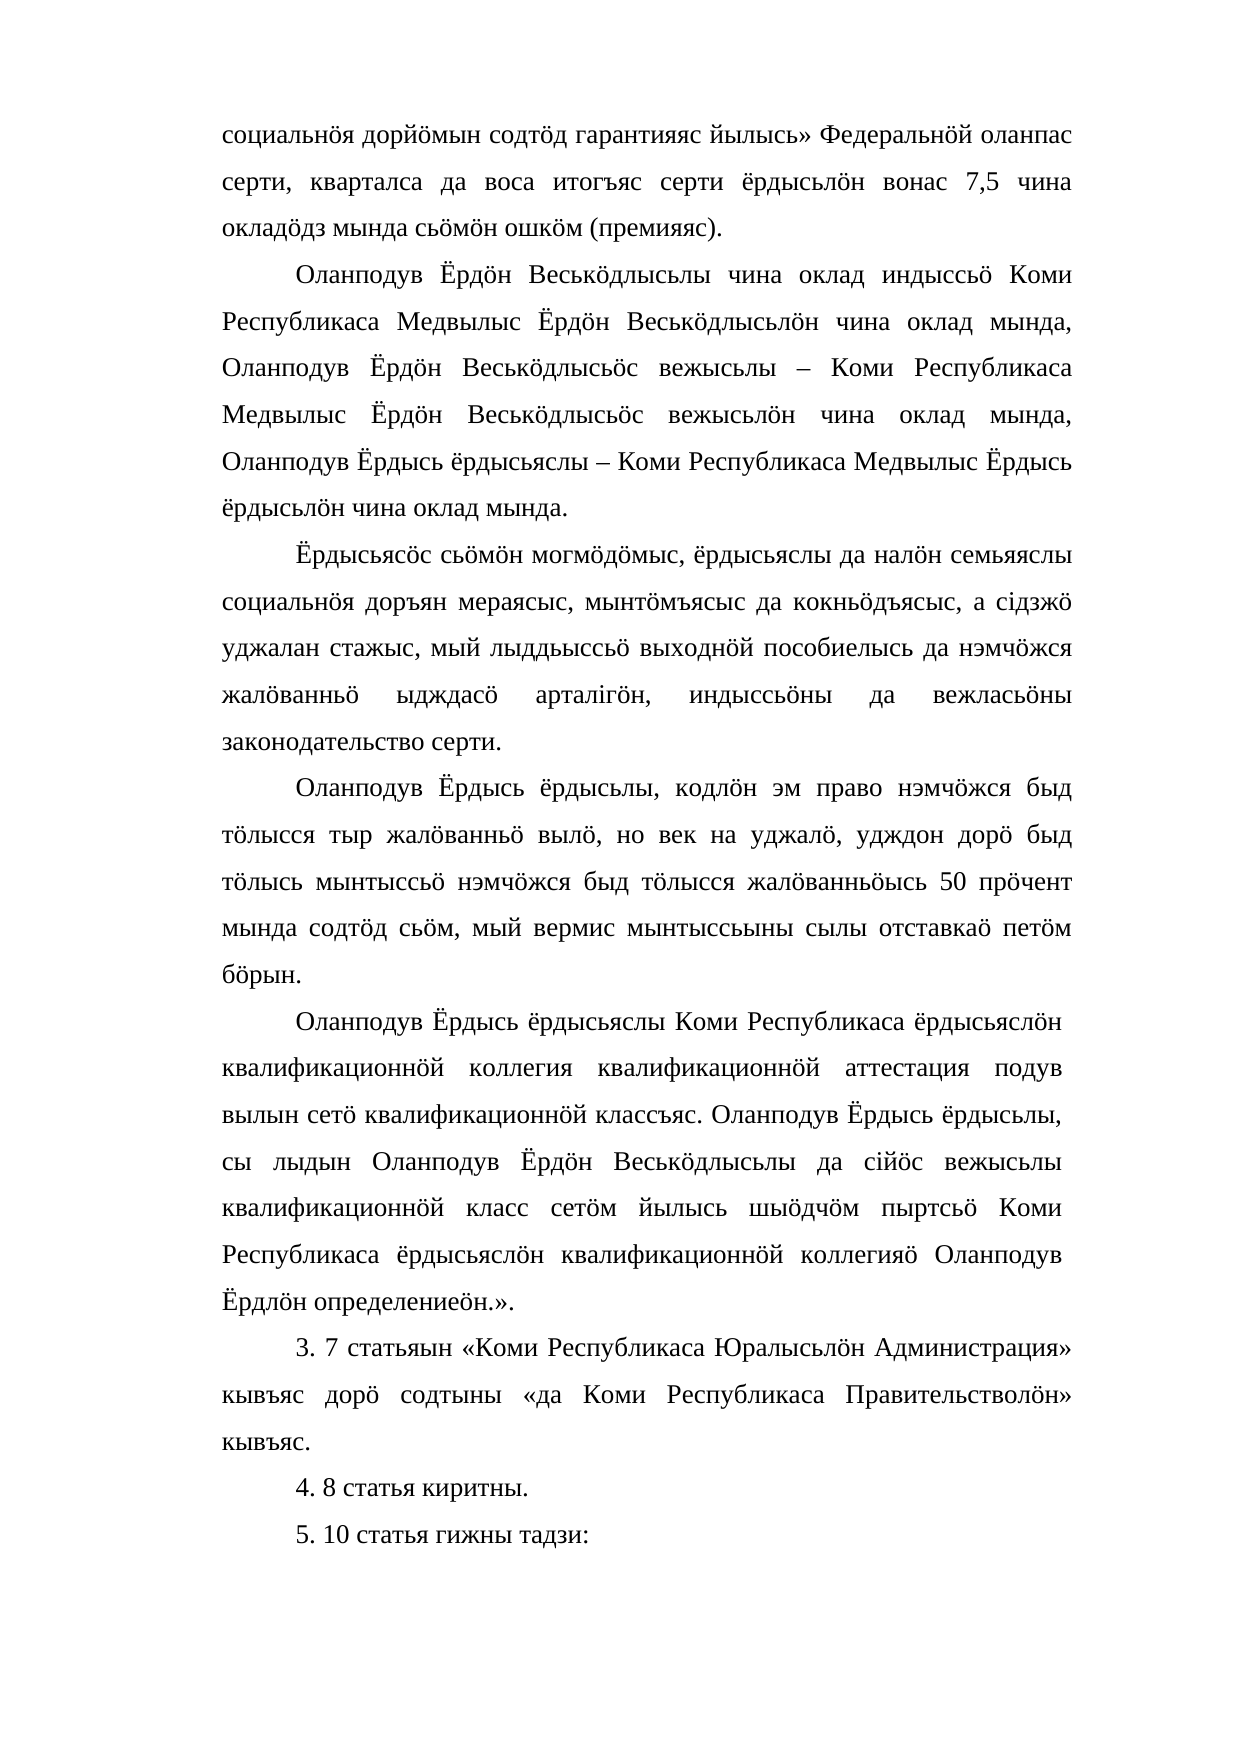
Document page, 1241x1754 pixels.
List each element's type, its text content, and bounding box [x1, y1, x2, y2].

text Ёрдысьясöс сьöмöн могмöдöмыс, ёрдысьяслы да налöн семьяяслы социальнöя доръян мераясыс, мынтöмъясыс да кокньöдъясыс, а сiдзжö уджалан стажыс, мый лыддьыссьö выходнöй пособиелысь да нэмчöжся жалöванньö ыдждасö арталiгöн, индыссьöны да вежласьöны законодательство серти. [222, 538, 1073, 756]
text Оланподув Ёрдысь ёрдысьлы, кодлöн эм право нэмчöжся быд тöлысся тыр жалöванньö вылö, но век на уджалö, удждон дорö быд тöлысь мынтыссьö нэмчöжся быд тöлысся жалöванньöысь 50 прöчент мында содтöд сьöм, мый вермис мынтыссьыны сылы отставкаö петöм бöрын. [222, 771, 1073, 989]
text 3. 7 статьяын «Коми Республикаса Юралысьлöн Администрация» кывъяс дорö содтыны «да Коми Республикаса Правительстволöн» кывъяс. [222, 1331, 1073, 1456]
text 5. 10 статья гижны тадзи: [222, 1518, 1073, 1549]
text социальнöя дорйöмын содтöд гарантияяс йылысь» Федеральнöй оланпас серти, кварталса да воса итогъяс серти ёрдысьлöн вонас 7,5 чина окладöдз мында сьöмöн ошкöм (премияяс). [222, 118, 1073, 243]
text Оланподув Ёрдöн Веськöдлысьлы чина оклад индыссьö Коми Республикаса Медвылыс Ёрдöн Веськöдлысьлöн чина оклад мында, Оланподув Ёрдöн Веськöдлысьöс вежысьлы – Коми Республикаса Медвылыс Ёрдöн Веськöдлысьöс вежысьлöн чина оклад мында, Оланподув Ёрдысь ёрдысьяслы – Коми Республикаса Медвылыс Ёрдысь ёрдысьлöн чина оклад мында. [222, 258, 1073, 523]
text Оланподув Ёрдысь ёрдысьяслы Коми Республикаса ёрдысьяслöн квалификационнöй коллегия квалификационнöй аттестация подув вылын сетö квалификационнöй классъяс. Оланподув Ёрдысь ёрдысьлы, сы лыдын Оланподув Ёрдöн Веськöдлысьлы да сiйöс вежысьлы квалификационнöй класс сетöм йылысь шыöдчöм пыртсьö Коми Республикаса ёрдысьяслöн квалификационнöй коллегияö Оланподув Ёрдлöн определениеöн.». [222, 1005, 1063, 1316]
text 4. 8 статья киритны. [222, 1471, 1073, 1503]
